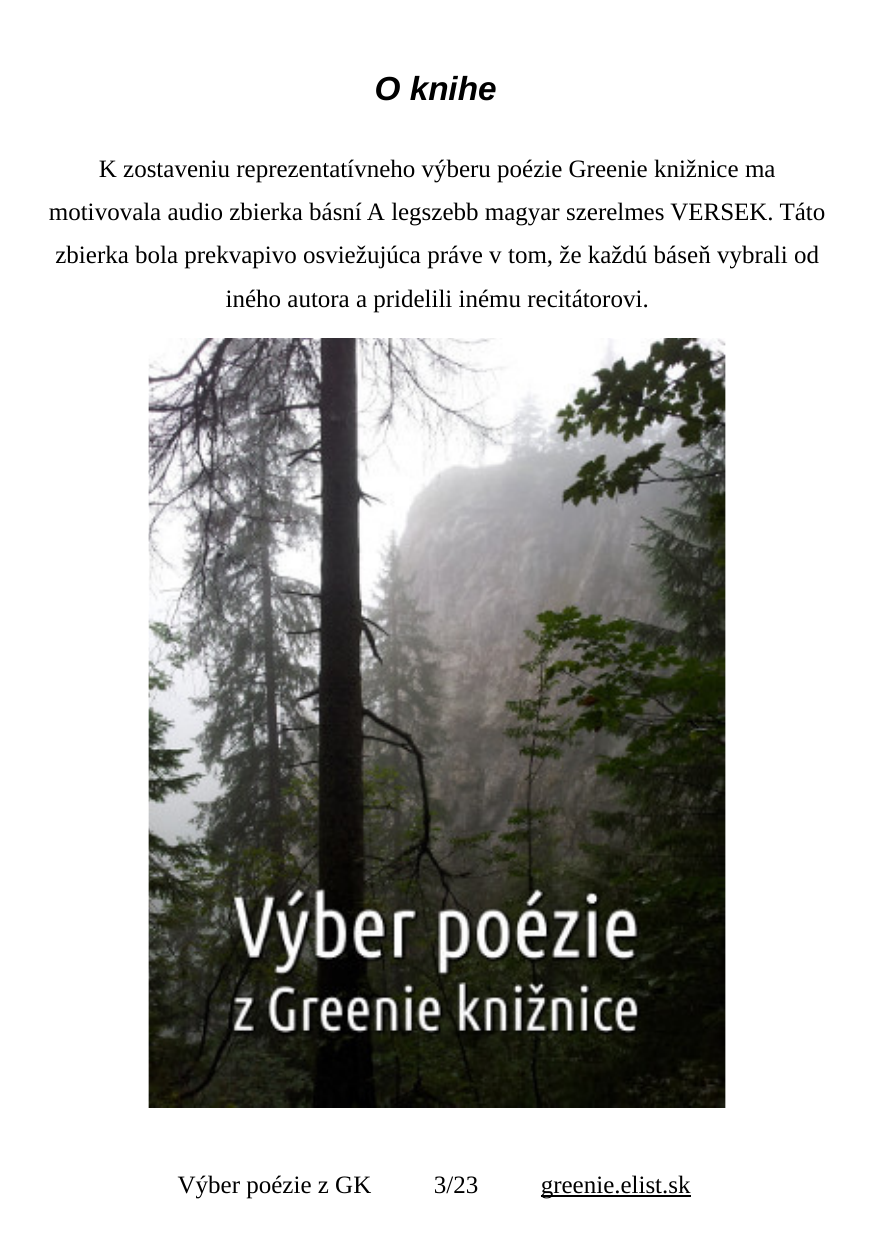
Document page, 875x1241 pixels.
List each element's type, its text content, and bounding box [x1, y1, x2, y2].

picture [148, 338, 726, 1108]
subtitle O knihe [41, 66, 833, 110]
text K zostaveniu reprezentatívneho výberu poézie Greenie knižnice ma motivovala audio zbierka básní A legszebb magyar szerelmes VERSEK. Táto zbierka bola prekvapivo osviežujúca práve v tom, že každú báseň vybrali od iného autora a pridelili inému recitátorovi. [41, 154, 833, 312]
